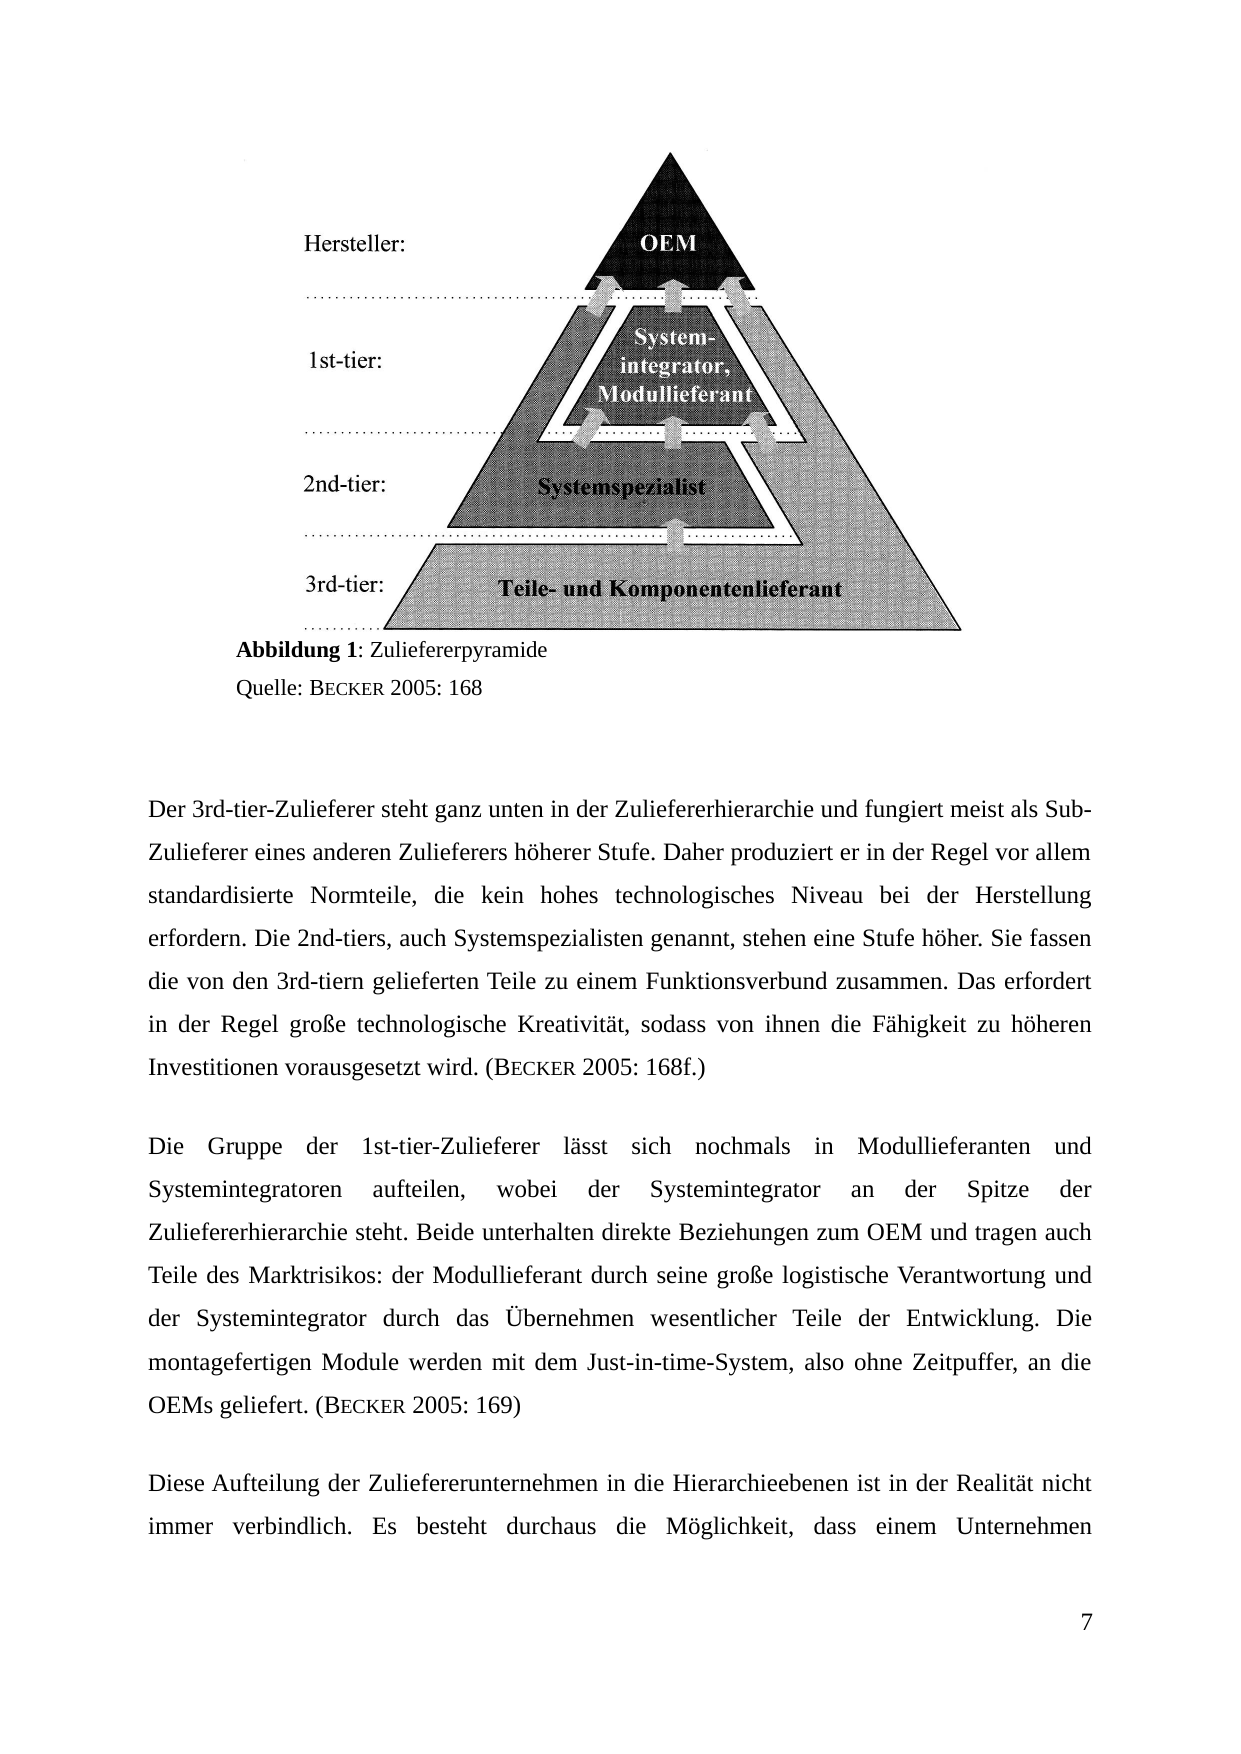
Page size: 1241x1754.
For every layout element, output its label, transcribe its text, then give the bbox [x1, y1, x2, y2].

picture [235, 130, 1005, 636]
text Quelle: Becker 2005: 168 [236, 674, 1005, 701]
text Diese Aufteilung der Zuliefererunternehmen in die Hierarchieebenen ist in der Realität nicht immer verbindlich. Es besteht durchaus die Möglichkeit, dass einem Unternehmen [148, 1468, 1093, 1540]
text Die Gruppe der 1st-tier-Zulieferer lässt sich nochmals in Modullieferanten und Systemintegratoren aufteilen, wobei der Systemintegrator an der Spitze der Zuliefererhierarchie steht. Beide unterhalten direkte Beziehungen zum OEM und tragen auch Teile des Marktrisikos: der Modullieferant durch seine große logistische Verantwortung und der Systemintegrator durch das Übernehmen wesentlicher Teile der Entwicklung. Die montagefertigen Module werden mit dem Just-in-time-System, also ohne Zeitpuffer, an die OEMs geliefert. (Becker 2005: 169) [148, 1131, 1093, 1418]
text Der 3rd-tier-Zulieferer steht ganz unten in der Zuliefererhierarchie und fungiert meist als Sub-Zulieferer eines anderen Zulieferers höherer Stufe. Daher produziert er in der Regel vor allem standardisierte Normteile, die kein hohes technologisches Niveau bei der Herstellung erfordern. Die 2nd-tiers, auch Systemspezialisten genannt, stehen eine Stufe höher. Sie fassen die von den 3rd-tiern gelieferten Teile zu einem Funktionsverbund zusammen. Das erfordert in der Regel große technologische Kreativität, sodass von ihnen die Fähigkeit zu höheren Investitionen vorausgesetzt wird. (Becker 2005: 168f.) [148, 794, 1093, 1081]
text Abbildung 1: Zuliefererpyramide [236, 636, 1005, 662]
